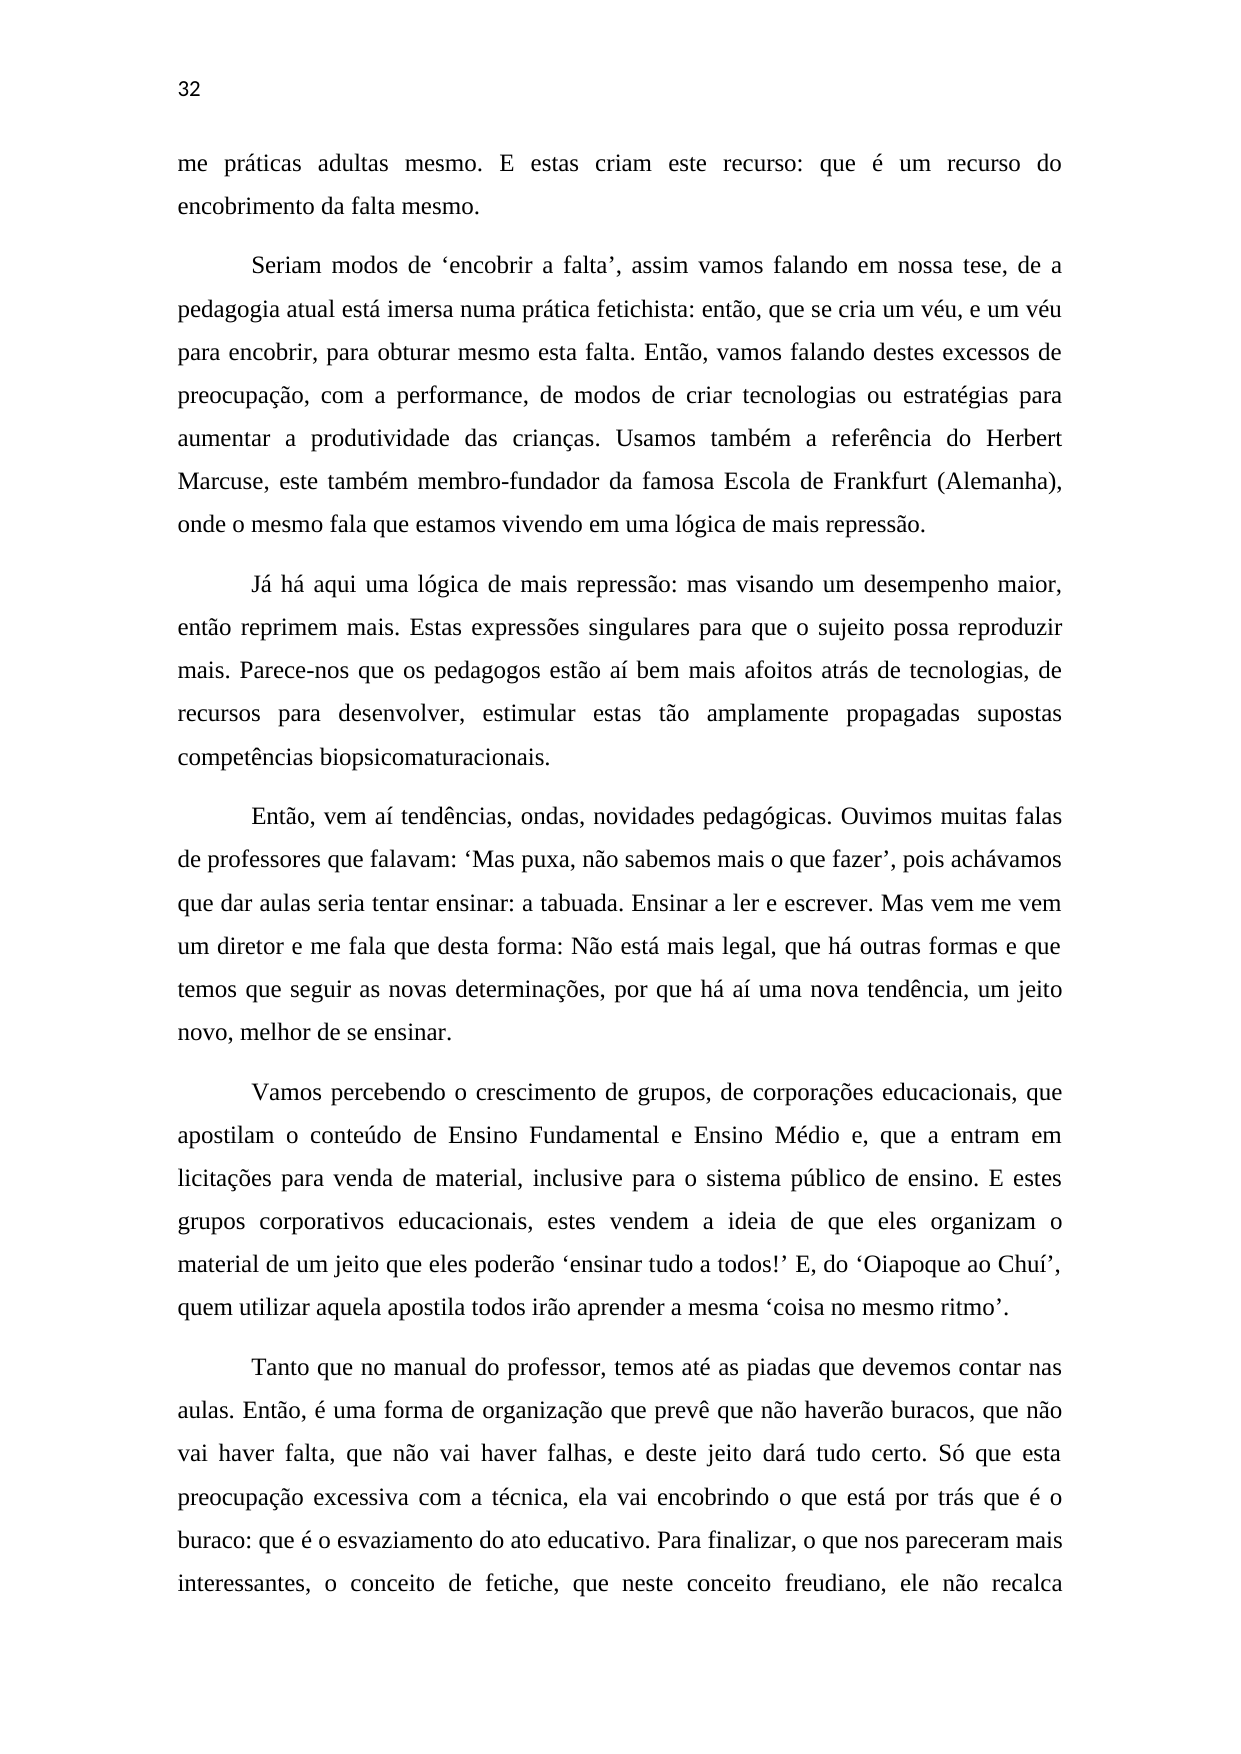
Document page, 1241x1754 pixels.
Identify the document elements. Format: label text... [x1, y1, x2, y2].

text Já há aqui uma lógica de mais repressão: mas visando um desempenho maior, então reprimem mais. Estas expressões singulares para que o sujeito possa reproduzir mais. Parece-nos que os pedagogos estão aí bem mais afoitos atrás de tecnologias, de recursos para desenvolver, estimular estas tão amplamente propagadas supostas competências biopsicomaturacionais. [177, 569, 1063, 770]
text Seriam modos de ‘encobrir a falta’, assim vamos falando em nossa tese, de a pedagogia atual está imersa numa prática fetichista: então, que se cria um véu, e um véu para encobrir, para obturar mesmo esta falta. Então, vamos falando destes excessos de preocupação, com a performance, de modos de criar tecnologias ou estratégias para aumentar a produtividade das crianças. Usamos também a referência do Herbert Marcuse, este também membro-fundador da famosa Escola de Frankfurt (Alemanha), onde o mesmo fala que estamos vivendo em uma lógica de mais repressão. [177, 251, 1063, 538]
text Então, vem aí tendências, ondas, novidades pedagógicas. Ouvimos muitas falas de professores que falavam: ‘Mas puxa, não sabemos mais o que fazer’, pois achávamos que dar aulas seria tentar ensinar: a tabuada. Ensinar a ler e escrever. Mas vem me vem um diretor e me fala que desta forma: Não está mais legal, que há outras formas e que temos que seguir as novas determinações, por que há aí uma nova tendência, um jeito novo, melhor de se ensinar. [177, 801, 1063, 1046]
text Tanto que no manual do professor, temos até as piadas que devemos contar nas aulas. Então, é uma forma de organização que prevê que não haverão buracos, que não vai haver falta, que não vai haver falhas, e deste jeito dará tudo certo. Só que esta preocupação excessiva com a técnica, ela vai encobrindo o que está por trás que é o buraco: que é o esvaziamento do ato educativo. Para finalizar, o que nos pareceram mais interessantes, o conceito de fetiche, que neste conceito freudiano, ele não recalca [177, 1352, 1063, 1597]
text Vamos percebendo o crescimento de grupos, de corporações educacionais, que apostilam o conteúdo de Ensino Fundamental e Ensino Médio e, que a entram em licitações para venda de material, inclusive para o sistema público de ensino. E estes grupos corporativos educacionais, estes vendem a ideia de que eles organizam o material de um jeito que eles poderão ‘ensinar tudo a todos!’ E, do ‘Oiapoque ao Chuí’, quem utilizar aquela apostila todos irão aprender a mesma ‘coisa no mesmo ritmo’. [177, 1077, 1063, 1321]
text me práticas adultas mesmo. E estas criam este recurso: que é um recurso do encobrimento da falta mesmo. [177, 148, 1063, 219]
